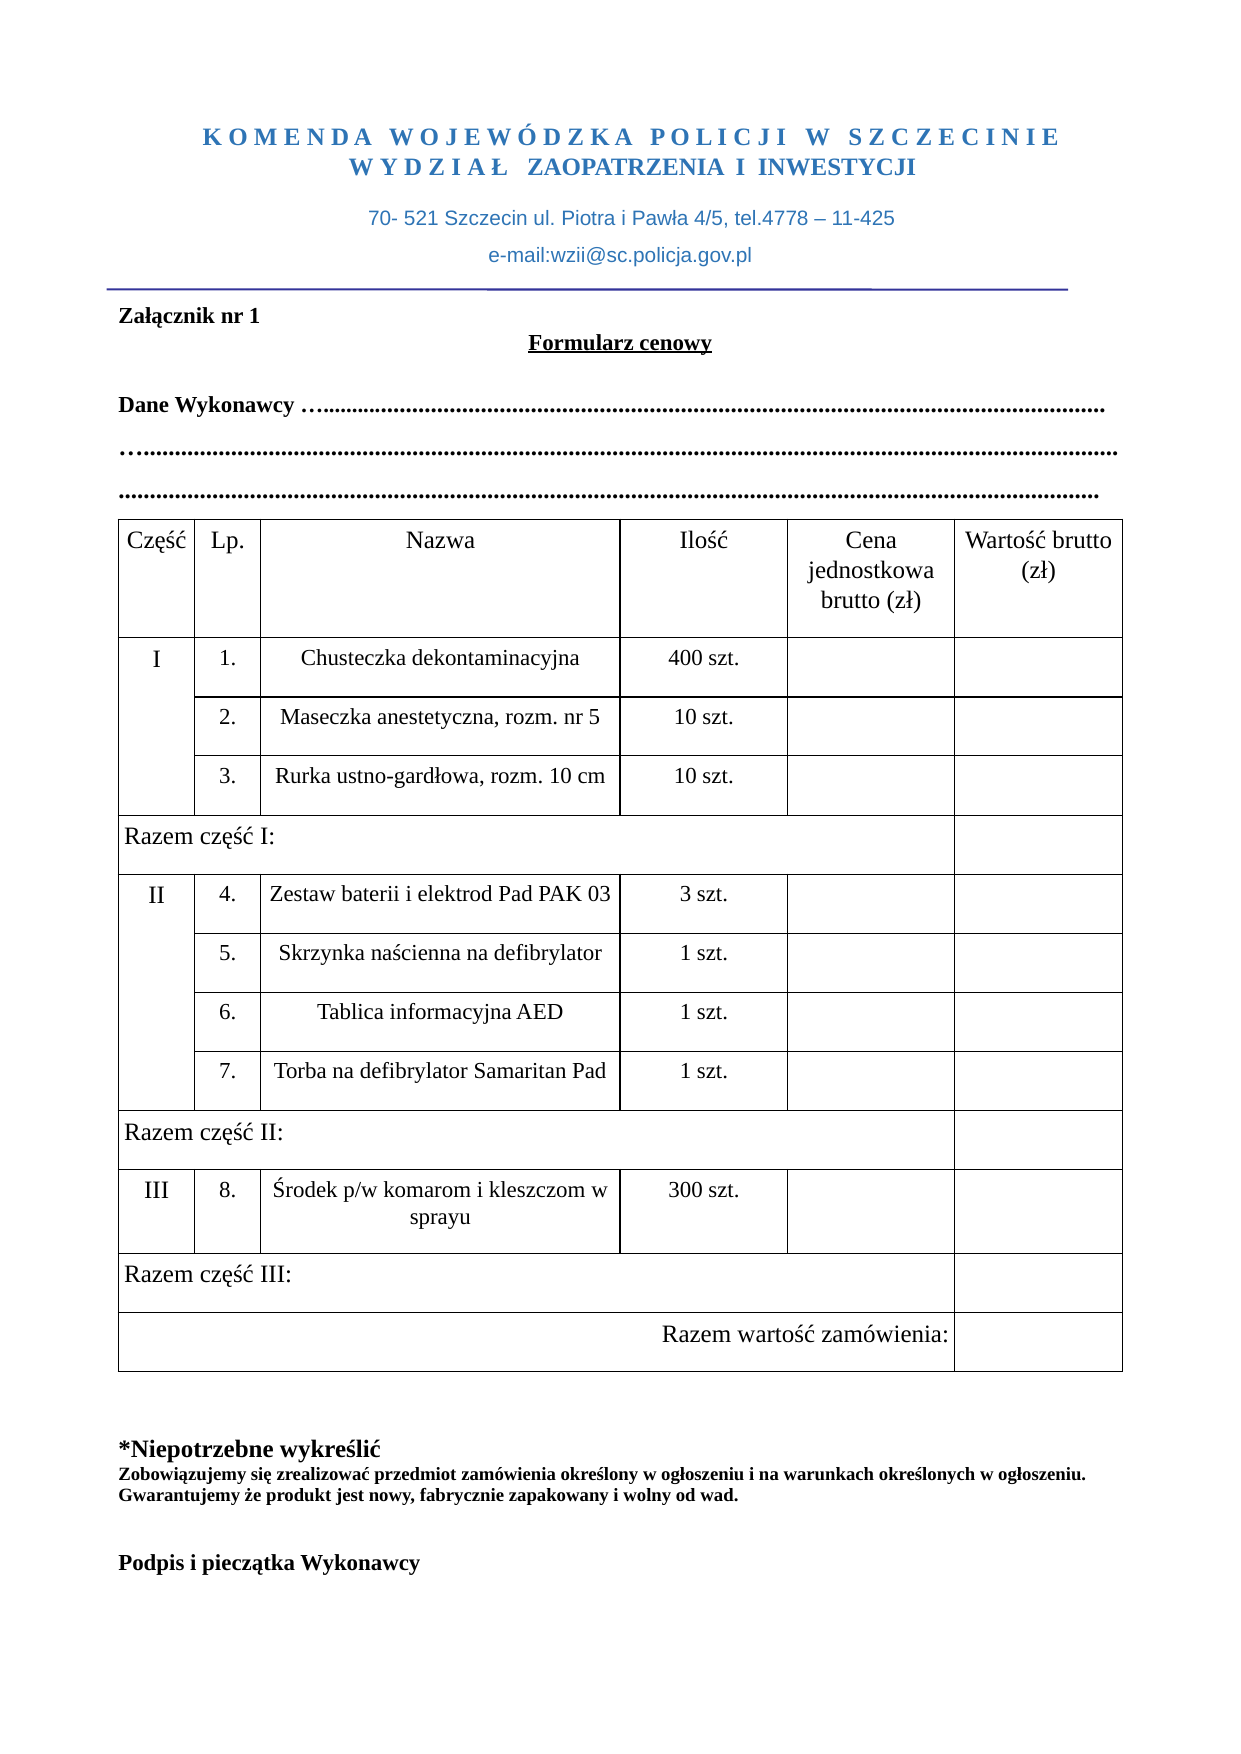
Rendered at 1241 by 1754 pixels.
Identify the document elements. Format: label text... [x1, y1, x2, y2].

table_cell 10 szt. [621, 756, 787, 814]
table_cell [955, 1313, 1122, 1371]
table_cell 3. [195, 756, 260, 814]
text Podpis i pieczątka Wykonawcy [118, 1549, 1122, 1575]
table_cell II [119, 875, 194, 1110]
text *Niepotrzebne wykreślić [118, 1434, 1122, 1462]
table_cell Tablica informacyjna AED [261, 993, 619, 1051]
table_cell 1 szt. [621, 934, 787, 992]
table_cell [788, 698, 954, 755]
table_cell [955, 1254, 1122, 1312]
table_cell 1. [195, 638, 260, 696]
table_cell [788, 1170, 954, 1253]
table_cell [788, 1052, 954, 1110]
table_cell 300 szt. [621, 1170, 787, 1253]
table_cell 400 szt. [621, 638, 787, 696]
text Załącznik nr 1 [118, 302, 1122, 329]
table_header Lp. [195, 520, 260, 637]
table_cell [955, 698, 1122, 755]
table_cell 1 szt. [621, 1052, 787, 1110]
table_cell 2. [195, 698, 260, 755]
table_cell [955, 638, 1122, 696]
table_cell [955, 875, 1122, 933]
table_cell [788, 638, 954, 696]
table_cell Środek p/w komarom i kleszczom w sprayu [261, 1170, 619, 1253]
table_cell Torba na defibrylator Samaritan Pad [261, 1052, 619, 1110]
table_header Część [119, 520, 194, 637]
table_cell 5. [195, 934, 260, 992]
table_cell Razem część II: [119, 1111, 954, 1169]
table_cell Skrzynka naścienna na defibrylator [261, 934, 619, 992]
table_cell I [119, 638, 194, 814]
table_cell III [119, 1170, 194, 1253]
table_cell Razem wartość zamówienia: [119, 1313, 954, 1371]
table_cell Rurka ustno-gardłowa, rozm. 10 cm [261, 756, 619, 814]
text Dane Wykonawcy ….............................................................................................................................. [118, 389, 1122, 418]
table_cell [788, 875, 954, 933]
table_header Cena jednostkowa brutto (zł) [788, 520, 954, 637]
table_cell [955, 934, 1122, 992]
table_cell 1 szt. [621, 993, 787, 1051]
table_header Wartość brutto (zł) [955, 520, 1122, 637]
table_cell [955, 756, 1122, 814]
table_cell 7. [195, 1052, 260, 1110]
table_cell [788, 756, 954, 814]
text Zobowiązujemy się zrealizować przedmiot zamówienia określony w ogłoszeniu i na warunkach określonych w ogłoszeniu. Gwarantujemy że produkt jest nowy, fabrycznie zapakowany i wolny od wad. [118, 1462, 1122, 1506]
table_header Nazwa [261, 520, 619, 637]
table_cell [955, 1111, 1122, 1169]
table_cell [955, 1170, 1122, 1253]
table_cell Maseczka anestetyczna, rozm. nr 5 [261, 698, 619, 755]
table_cell [955, 816, 1122, 873]
table_cell Zestaw baterii i elektrod Pad PAK 03 [261, 875, 619, 933]
table_cell Chusteczka dekontaminacyjna [261, 638, 619, 696]
table_header Ilość [621, 520, 787, 637]
table_cell [955, 993, 1122, 1051]
text …......................................................................................................................................................................................................................................................................................................................... [118, 432, 1122, 504]
table_cell 4. [195, 875, 260, 933]
table_cell 10 szt. [621, 698, 787, 755]
table_cell Razem część III: [119, 1254, 954, 1312]
table_cell [788, 993, 954, 1051]
table_cell [955, 1052, 1122, 1110]
table_cell 8. [195, 1170, 260, 1253]
table_cell 6. [195, 993, 260, 1051]
table_cell 3 szt. [621, 875, 787, 933]
table_cell [788, 934, 954, 992]
table_cell Razem część I: [119, 816, 954, 873]
text Formularz cenowy [118, 329, 1122, 355]
